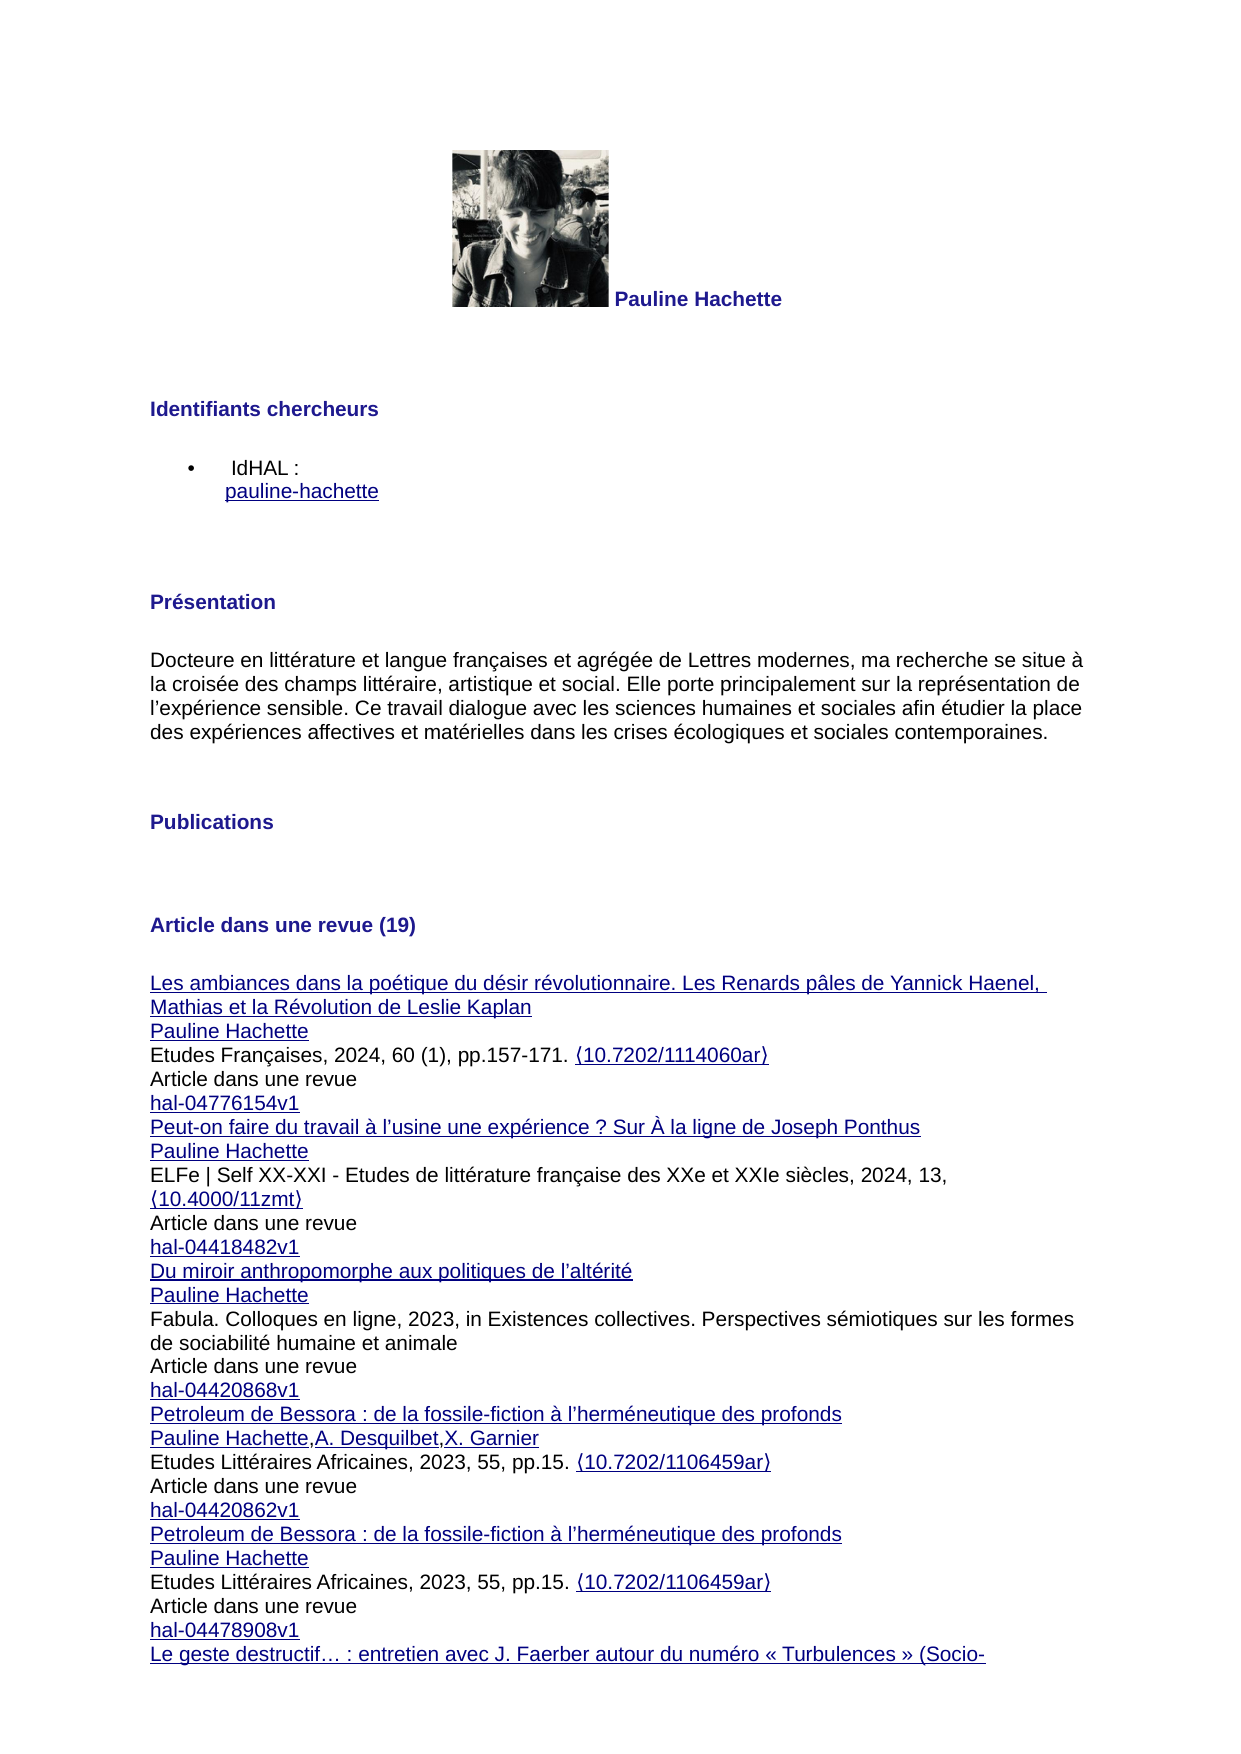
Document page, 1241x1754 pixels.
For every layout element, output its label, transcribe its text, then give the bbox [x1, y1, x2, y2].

subtitle Pauline Hachette [150, 150, 1090, 311]
picture [452, 150, 609, 307]
table_cell Petroleum de Bessora : de la fossile-fiction à l’herméneutique des profonds Pauline Hachette Etudes Littéraires Africaines, 2023, 55, pp.15. ⟨10.7202/1106459ar⟩ Article dans une revue hal-04478908v1 [150, 1522, 1090, 1642]
subtitle Identifiants chercheurs [150, 397, 1090, 421]
table_cell Peut-on faire du travail à l’usine une expérience ? Sur À la ligne de Joseph Ponthus Pauline Hachette ELFe | Self XX-XXI - Etudes de littérature française des XXe et XXIe siècles, 2024, 13, ⟨10.4000/11zmt⟩ Article dans une revue hal-04418482v1 [150, 1115, 1090, 1258]
text Docteure en littérature et langue françaises et agrégée de Lettres modernes, ma recherche se situe à la croisée des champs littéraire, artistique et social. Elle porte principalement sur la représentation de l’expérience sensible. Ce travail dialogue avec les sciences humaines et sociales afin étudier la place des expériences affectives et matérielles dans les crises écologiques et sociales contemporaines. [150, 648, 1090, 744]
subtitle Article dans une revue (19) [150, 913, 1090, 937]
list pauline-hachette [187, 479, 1090, 503]
table_header Les ambiances dans la poétique du désir révolutionnaire. Les Renards pâles de Yannick Haenel, Mathias et la Révolution de Leslie Kaplan Pauline Hachette Etudes Françaises, 2024, 60 (1), pp.157-171. ⟨10.7202/1114060ar⟩ Article dans une revue hal-04776154v1 [150, 971, 1090, 1115]
subtitle Publications [150, 809, 1090, 833]
list IdHAL : [187, 455, 1090, 479]
subtitle Présentation [150, 590, 1090, 614]
table_cell Le geste destructif… : entretien avec J. Faerber autour du numéro « Turbulences » (Socio- [150, 1642, 1090, 1666]
table_cell Petroleum de Bessora : de la fossile-fiction à l’herméneutique des profonds Pauline Hachette,A. Desquilbet,X. Garnier Etudes Littéraires Africaines, 2023, 55, pp.15. ⟨10.7202/1106459ar⟩ Article dans une revue hal-04420862v1 [150, 1402, 1090, 1522]
table_cell Du miroir anthropomorphe aux politiques de l’altérité Pauline Hachette Fabula. Colloques en ligne, 2023, in Existences collectives. Perspectives sémiotiques sur les formes de sociabilité humaine et animale Article dans une revue hal-04420868v1 [150, 1259, 1090, 1402]
